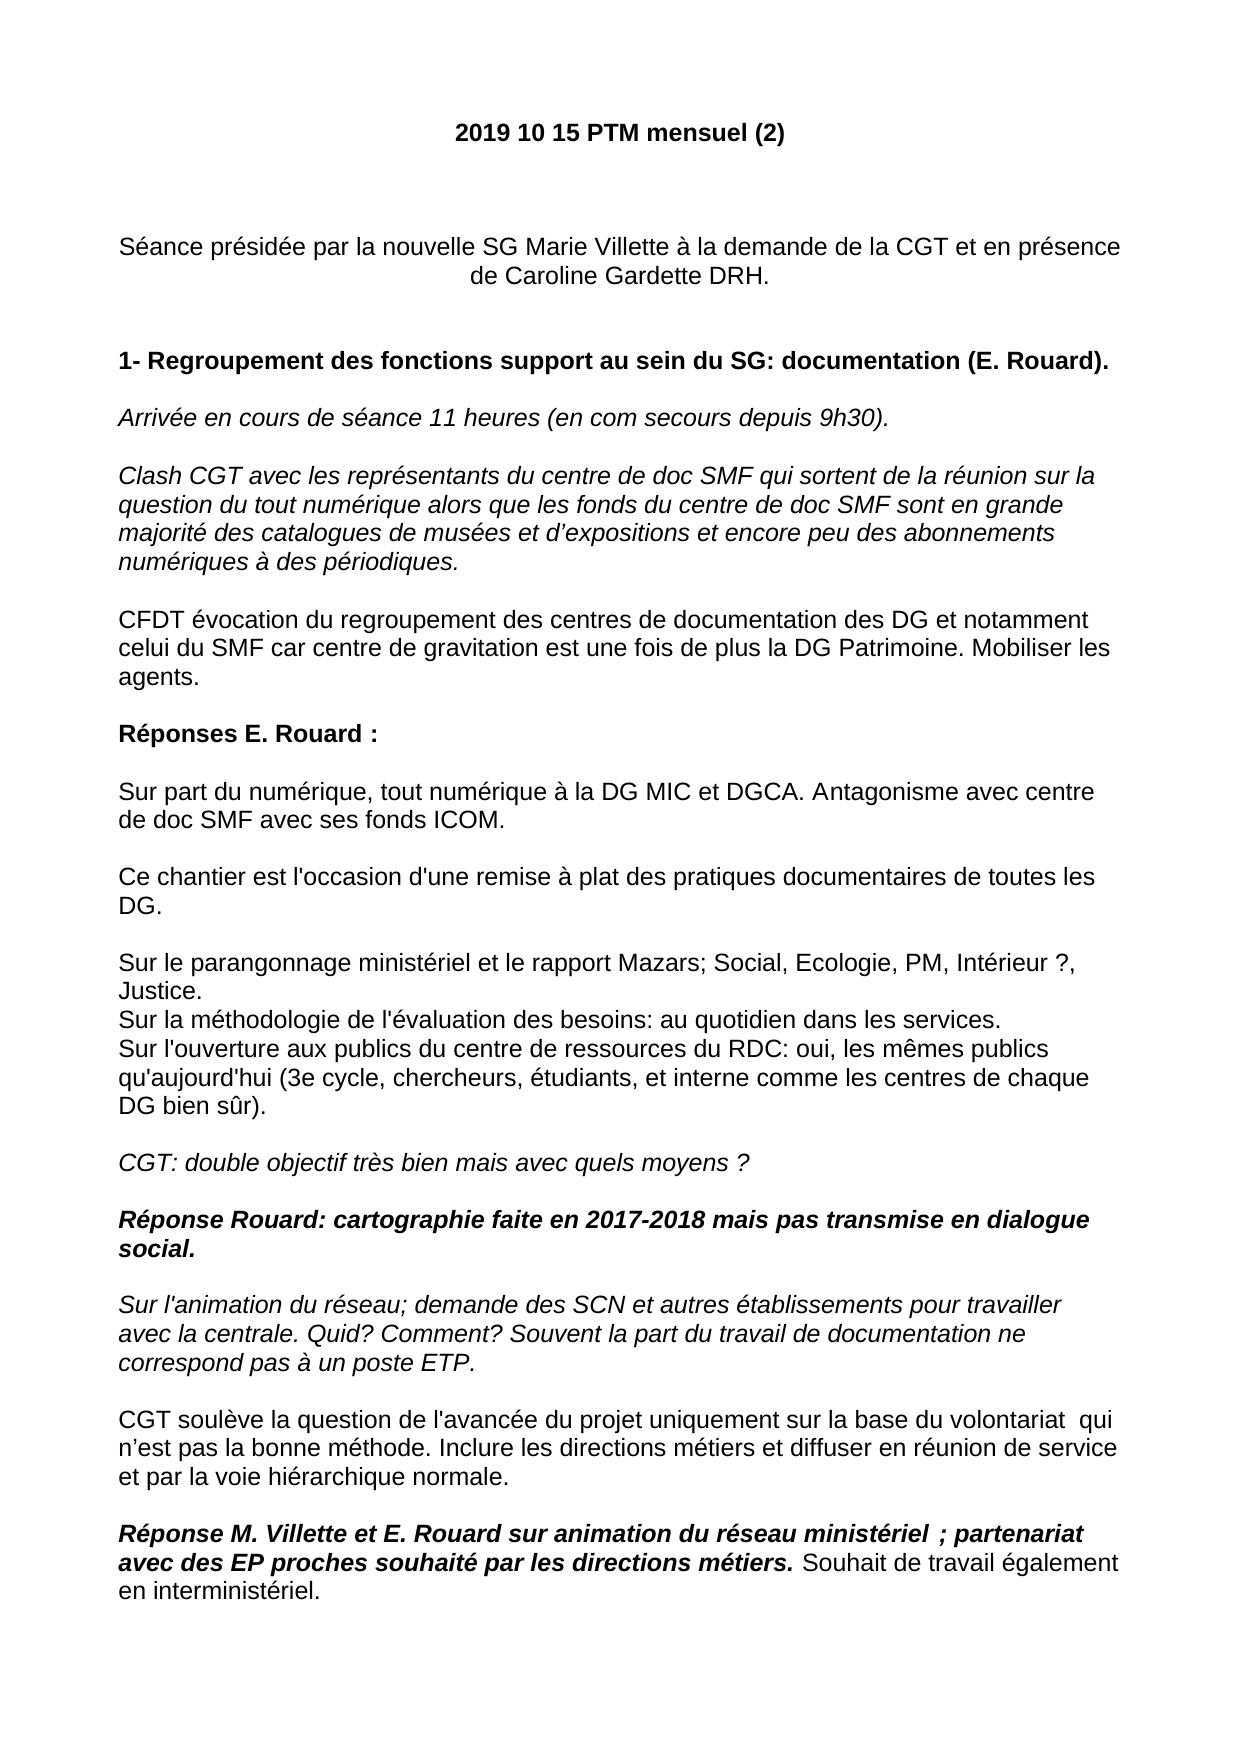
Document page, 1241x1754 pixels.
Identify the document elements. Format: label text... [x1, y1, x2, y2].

text Réponses E. Rouard : [118, 719, 1122, 748]
text Sur part du numérique, tout numérique à la DG MIC et DGCA. Antagonisme avec centre de doc SMF avec ses fonds ICOM. [118, 776, 1122, 834]
text Ce chantier est l'occasion d'une remise à plat des pratiques documentaires de toutes les DG. [118, 862, 1122, 919]
text Séance présidée par la nouvelle SG Marie Villette à la demande de la CGT et en présence de Caroline Gardette DRH. [118, 232, 1122, 290]
text Sur l'ouverture aux publics du centre de ressources du RDC: oui, les mêmes publics qu'aujourd'hui (3e cycle, chercheurs, étudiants, et interne comme les centres de chaque DG bien sûr). [118, 1034, 1122, 1120]
text CGT soulève la question de l'avancée du projet uniquement sur la base du volontariat qui n’est pas la bonne méthode. Inclure les directions métiers et diffuser en réunion de service et par la voie hiérarchique normale. [118, 1404, 1122, 1491]
text Clash CGT avec les représentants du centre de doc SMF qui sortent de la réunion sur la question du tout numérique alors que les fonds du centre de doc SMF sont en grande majorité des catalogues de musées et d’expositions et encore peu des abonnements numériques à des périodiques. [118, 461, 1122, 576]
text Sur l'animation du réseau; demande des SCN et autres établissements pour travailler avec la centrale. Quid? Comment? Souvent la part du travail de documentation ne correspond pas à un poste ETP. [118, 1290, 1122, 1377]
text CGT: double objectif très bien mais avec quels moyens ? [118, 1148, 1122, 1177]
text CFDT évocation du regroupement des centres de documentation des DG et notamment celui du SMF car centre de gravitation est une fois de plus la DG Patrimoine. Mobiliser les agents. [118, 605, 1122, 691]
text Arrivée en cours de séance 11 heures (en com secours depuis 9h30). [118, 403, 1122, 432]
text 2019 10 15 PTM mensuel (2) [118, 118, 1122, 147]
text Réponse Rouard: cartographie faite en 2017-2018 mais pas transmise en dialogue social. [118, 1205, 1122, 1262]
text Réponse M. Villette et E. Rouard sur animation du réseau ministériel ; partenariat avec des EP proches souhaité par les directions métiers. Souhait de travail également en interministériel. [118, 1519, 1122, 1605]
text Sur le parangonnage ministériel et le rapport Mazars; Social, Ecologie, PM, Intérieur ?, Justice. [118, 947, 1122, 1005]
text Sur la méthodologie de l'évaluation des besoins: au quotidien dans les services. [118, 1005, 1122, 1034]
text 1- Regroupement des fonctions support au sein du SG: documentation (E. Rouard). [118, 346, 1122, 375]
